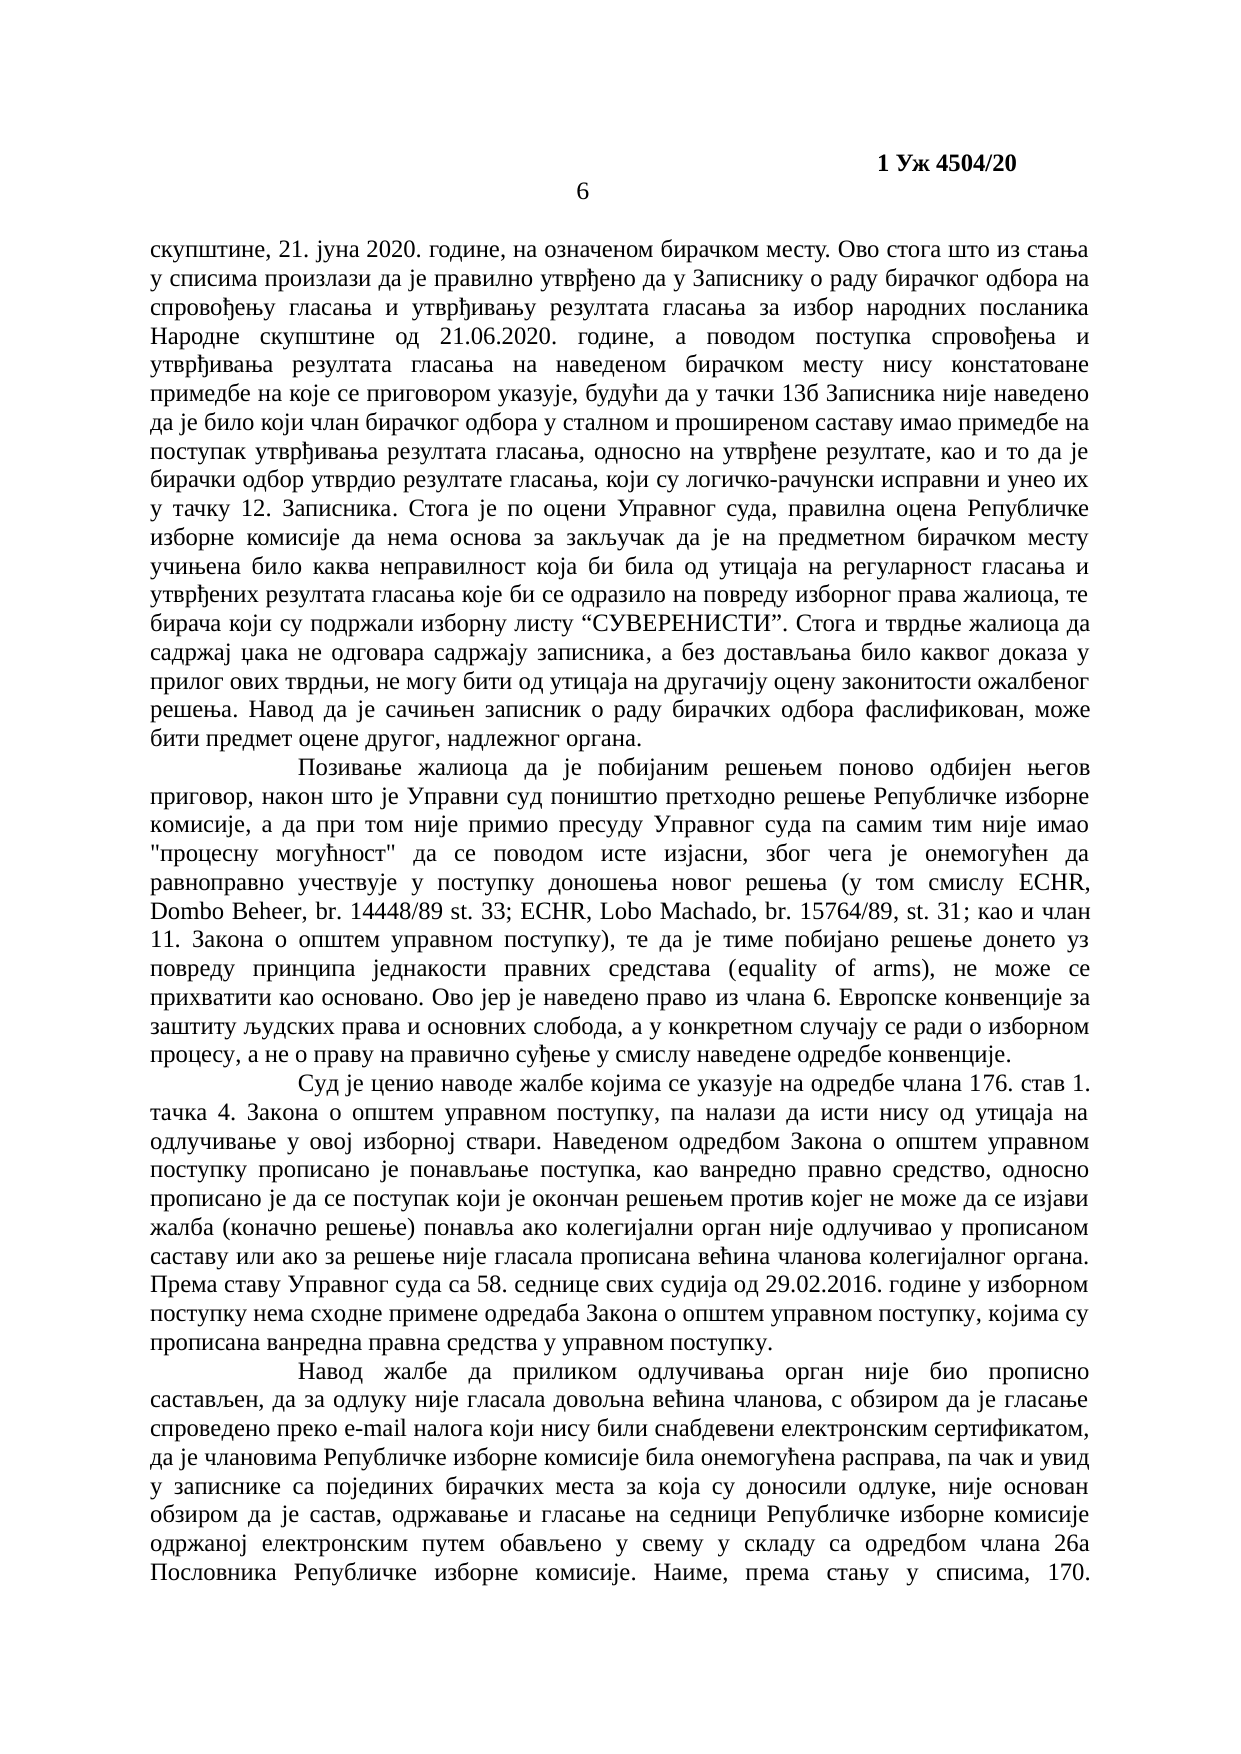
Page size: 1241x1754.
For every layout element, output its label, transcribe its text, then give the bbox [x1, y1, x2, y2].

text Суд је ценио наводе жалбе којима се указује на одредбе члана 176. став 1. тачка 4. Закона о општем управном поступку, па налази да исти нису од утицаја на одлучивање у овој изборној ствари. Наведеном одредбом Закона о општем управном поступку прописано је понављање поступка, као ванредно правно средство, односно прописано је да се поступак који је окончан решењем против којег не може да се изјави жалба (коначно решење) понавља ако колегијални орган није одлучивао у прописаном саставу или ако за решење није гласала прописана већина чланова колегијалног органа. Према ставу Управног суда са 58. седнице свих судија од 29.02.2016. године у изборном поступку нема сходне примене одредаба Закона о општем управном поступку, којима су прописана ванредна правна средства у управном поступку. [150, 1068, 1091, 1356]
text Позивање жалиоца да је побијаним решењем поново одбијен његов приговор, након што је Управни суд поништио претходно решење Републичке изборне комисије, а да при том није примио пресуду Управног суда па самим тим није имао "процесну могућност" да се поводом исте изјасни, због чега је онемогућен да равноправно учествује у поступку доношења новог решења (у том смислу ECHR, Dombo Beheer, br. 14448/89 st. 33; ECHR, Lobo Machado, br. 15764/89, st. 31; као и члан 11. Закона о општем управном поступку), те да је тиме побијано решење донето уз повреду принципа једнакости правних средстава (equality of arms), не може се прихватити као основано. Ово јер је наведено право из члана 6. Европске конвенције за заштиту људских права и основних слобода, а у конкретном случају се ради о изборном процесу, а не о праву на правично суђење у смислу наведене одредбе конвенције. [150, 752, 1091, 1068]
text скупштине, 21. јуна 2020. године, на означеном бирачком месту. Ово стога што из стања у списима произлази да је правилно утврђено да у Записнику о раду бирачког одбора на спровођењу гласања и утврђивању резултата гласања за избор народних посланика Народне скупштине од 21.06.2020. године, а поводом поступка спровођења и утврђивања резултата гласања на наведеном бирачком месту нису констатоване примедбе на које се приговором указује, будући да у тачки 13б Записника није наведено да је било који члан бирачког одбора у сталном и проширеном саставу имао примедбе на поступак утврђивања резултата гласања, односно на утврђене резултате, као и то да је бирачки одбор утврдио резултате гласања, који су логичко-рачунски исправни и унео их у тачку 12. Записника. Стога је по оцени Управног суда, правилна оцена Републичке изборне комисије да нема основа за закључак да је на предметном бирачком месту учињена било каква неправилност која би била од утицаја на регуларност гласања и утврђених резултата гласања које би се одразило на повреду изборног права жалиоца, те бирача који су подржали изборну листу “СУВЕРЕНИСТИ”. Стога и тврдње жалиоца да садржај џака не одговара садржају записника, а без достављања било каквог доказа у прилог ових тврдњи, не могу бити од утицаја на другачију оцену законитости ожалбеног решења. Навод да је сачињен записник о раду бирачких одбора фаслификован, може бити предмет оцене другог, надлежног органа. [150, 234, 1091, 752]
text Навод жалбе да приликом одлучивања орган није био прописно састављен, да за одлуку није гласала довољна већина чланова, с обзиром да је гласање спроведено преко e-mail налога који нису били снабдевени електронским сертификатом, да је члановима Републичке изборне комисије била онемогућена расправа, па чак и увид у записнике са појединих бирачких места за која су доносили одлуке, није основан обзиром да је састав, одржавање и гласање на седници Републичке изборне комисије одржаној електронским путем обављено у свему у складу са одредбом члана 26а Пословника Републичке изборне комисије. Наиме, према стању у списима, 170. [150, 1356, 1091, 1586]
